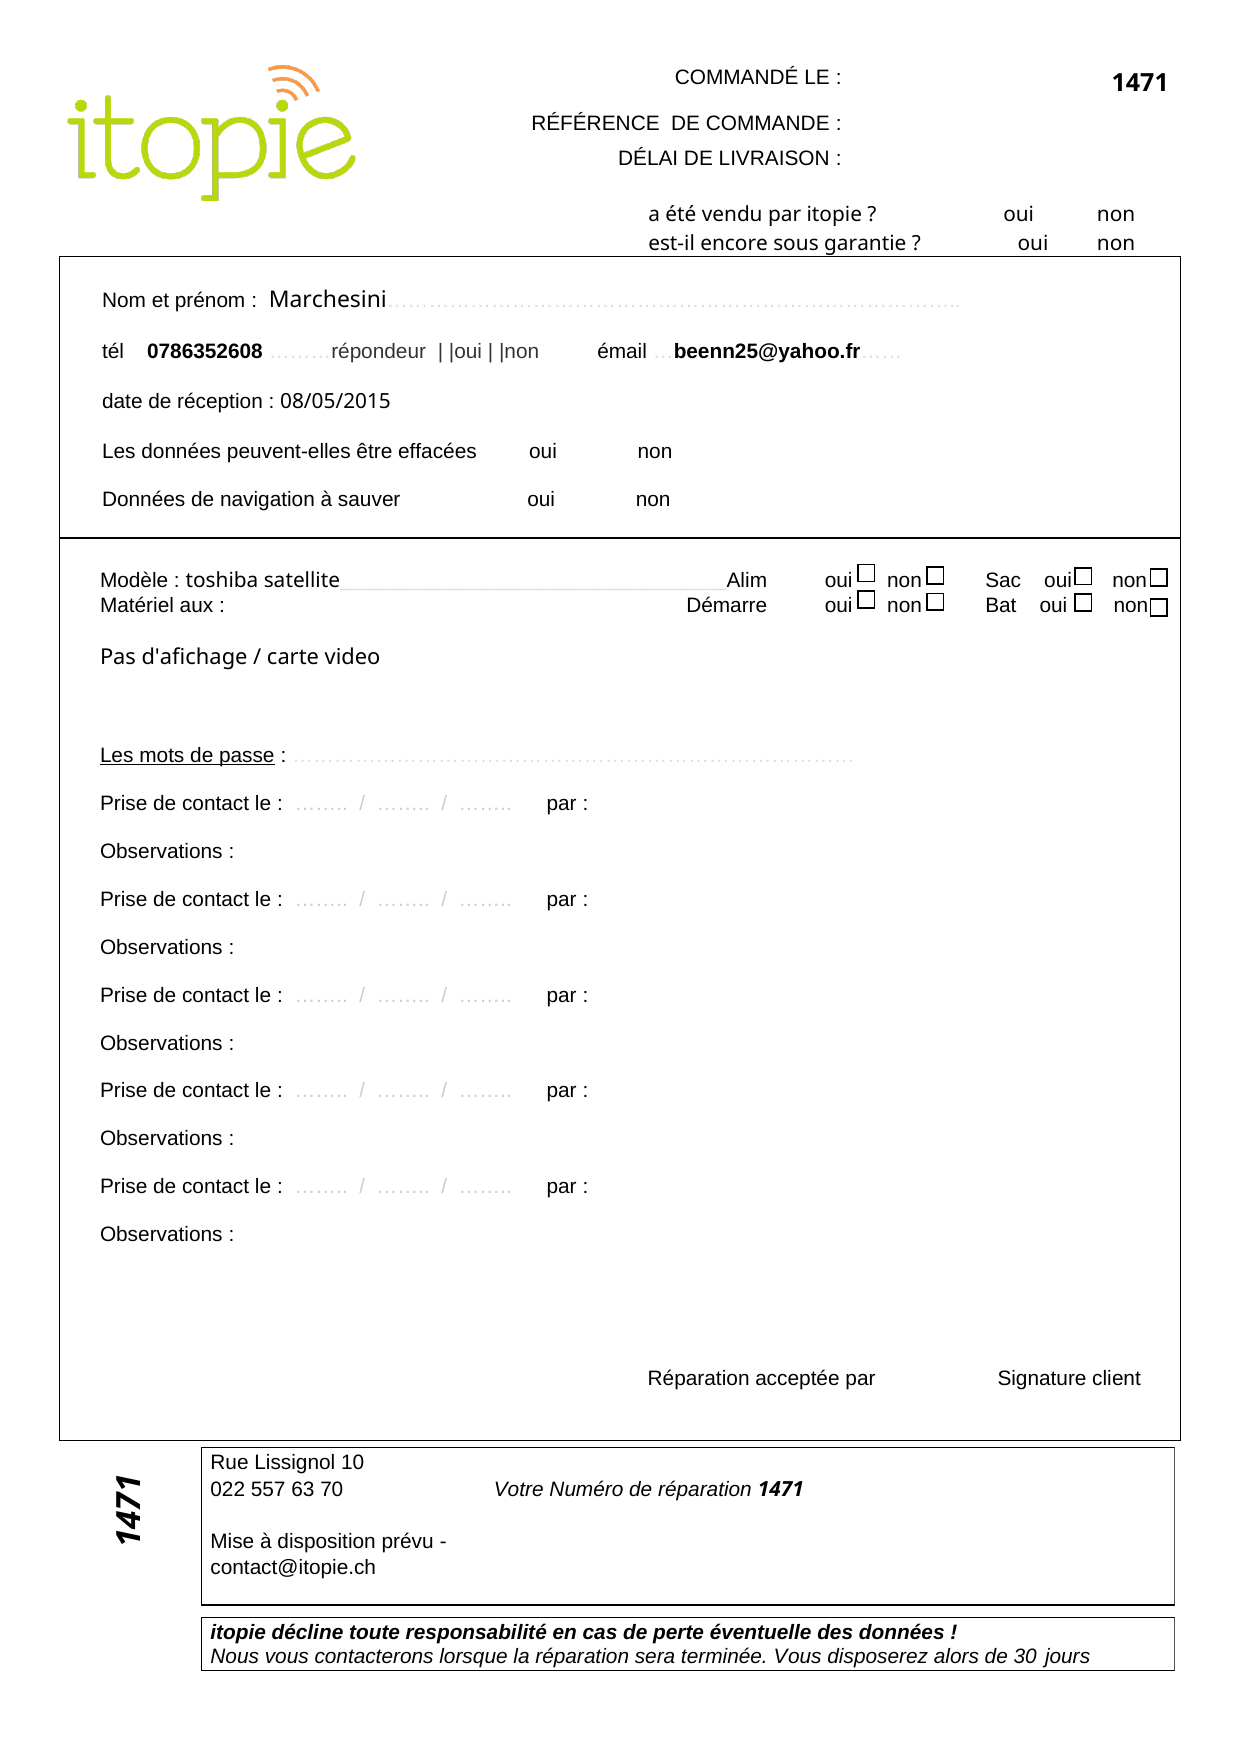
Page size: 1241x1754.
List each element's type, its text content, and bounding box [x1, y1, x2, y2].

text Prise de contact le : …….. / …….. / …….. par : [60, 883, 1180, 911]
text Observations : [60, 931, 1180, 958]
text Prise de contact le : …….. / …….. / …….. par : [60, 979, 1180, 1006]
text Observations : [60, 1027, 1180, 1054]
text tél 0786352608 ………répondeur | |oui | |non émail …beenn25@yahoo.fr…… [60, 335, 1180, 362]
table_header 1471 [59, 1441, 195, 1677]
table_cell itopie décline toute responsabilité en cas de perte éventuelle des données ! Nous vous contacterons lorsque la réparation sera terminée. Vous disposerez alors de 30 jours [195, 1611, 1180, 1677]
table_cell DÉLAI DE LIVRAISON : [490, 140, 847, 175]
text Modèle : toshiba satellite Alim oui non Sac oui non [948, 562, 1180, 590]
text Prise de contact le : …….. / …….. / …….. par : [60, 788, 1180, 815]
table_header Rue Lissignol 10 022 557 63 70 Votre Numéro de réparation 1471 Mise à disposition prévu - contact@itopie.ch [195, 1441, 1180, 1611]
text Modèle : toshiba satellite Alim oui non Sac oui non [60, 562, 856, 590]
text Les mots de passe : ……………………………………………………………………… [60, 740, 1180, 767]
text Prise de contact le : …….. / …….. / …….. par : [60, 1075, 1180, 1102]
table_header COMMANDÉ LE : [490, 59, 847, 104]
table_cell RÉFÉRENCE DE COMMANDE : [490, 105, 847, 140]
table_header 1471 [847, 59, 1180, 104]
text Observations : [60, 1123, 1180, 1150]
picture [67, 65, 356, 201]
text a été vendu par itopie ? oui non [59, 199, 1181, 228]
text Modèle : toshiba satellite Alim oui non Sac oui non [879, 562, 925, 590]
table_cell [847, 105, 1180, 140]
text Données de navigation à sauver oui non [60, 484, 1180, 511]
text date de réception : 08/05/2015 [60, 383, 1180, 415]
text Les données peuvent-elles être effacées oui non [60, 436, 1180, 463]
text Matériel aux : Démarre oui non Bat oui non [60, 590, 1180, 617]
text Nom et prénom : Marchesini……………………………………………………………………….. [60, 280, 1180, 314]
text Observations : [60, 1219, 1180, 1246]
text Observations : [60, 836, 1180, 863]
table_cell [847, 140, 1180, 175]
text Prise de contact le : …….. / …….. / …….. par : [60, 1171, 1180, 1198]
text Réparation acceptée par Signature client [60, 1363, 1180, 1390]
text Pas d'afichage / carte video [60, 638, 1180, 671]
text est-il encore sous garantie ? oui non [59, 228, 1181, 256]
